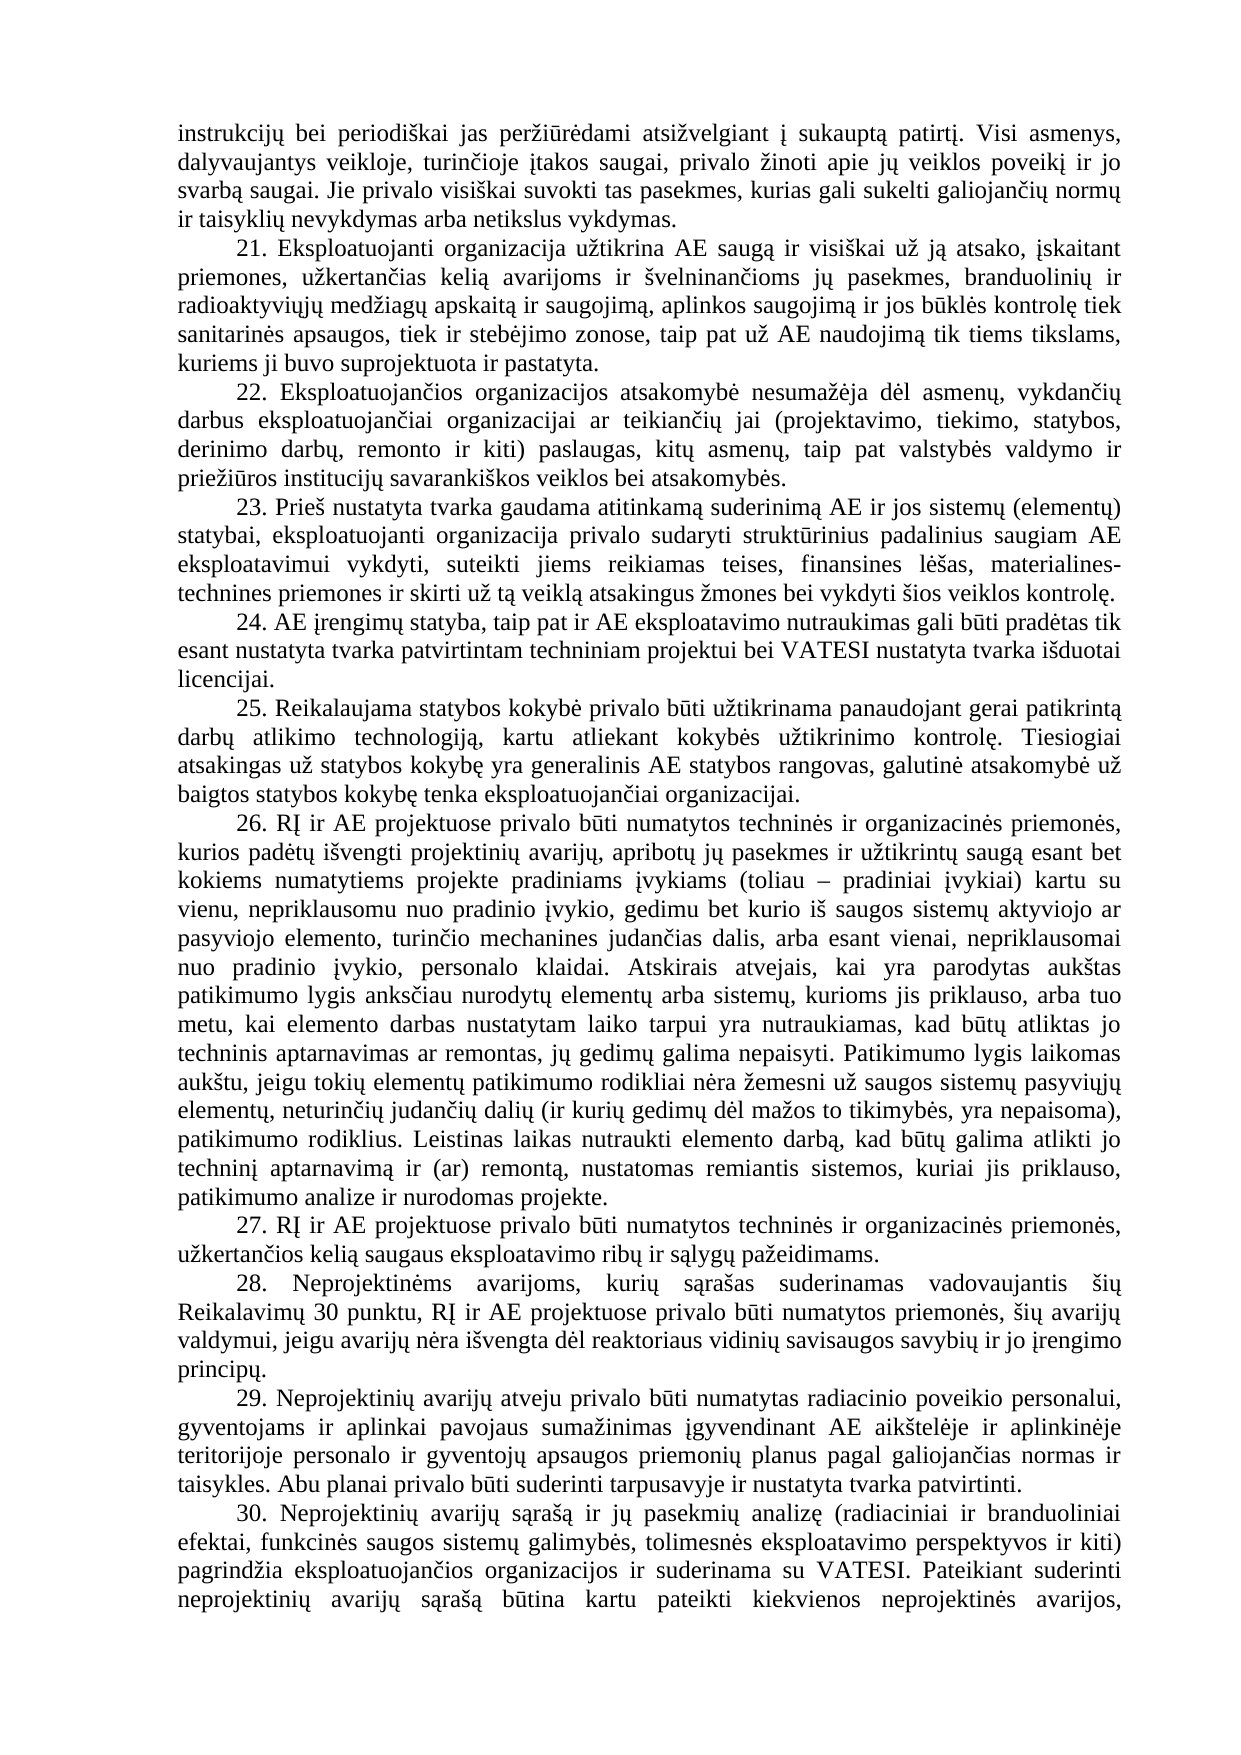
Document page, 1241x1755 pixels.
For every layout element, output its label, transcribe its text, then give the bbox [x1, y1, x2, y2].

text 25. Reikalaujama statybos kokybė privalo būti užtikrinama panaudojant gerai patikrintą darbų atlikimo technologiją, kartu atliekant kokybės užtikrinimo kontrolę. Tiesiogiai atsakingas už statybos kokybę yra generalinis AE statybos rangovas, galutinė atsakomybė už baigtos statybos kokybę tenka eksploatuojančiai organizacijai. [177, 693, 1122, 808]
text 28. Neprojektinėms avarijoms, kurių sąrašas suderinamas vadovaujantis šių Reikalavimų 30 punktu, RĮ ir AE projektuose privalo būti numatytos priemonės, šių avarijų valdymui, jeigu avarijų nėra išvengta dėl reaktoriaus vidinių savisaugos savybių ir jo įrengimo principų. [177, 1268, 1122, 1383]
text 26. RĮ ir AE projektuose privalo būti numatytos techninės ir organizacinės priemonės, kurios padėtų išvengti projektinių avarijų, apribotų jų pasekmes ir užtikrintų saugą esant bet kokiems numatytiems projekte pradiniams įvykiams (toliau – pradiniai įvykiai) kartu su vienu, nepriklausomu nuo pradinio įvykio, gedimu bet kurio iš saugos sistemų aktyviojo ar pasyviojo elemento, turinčio mechanines judančias dalis, arba esant vienai, nepriklausomai nuo pradinio įvykio, personalo klaidai. Atskirais atvejais, kai yra parodytas aukštas patikimumo lygis anksčiau nurodytų elementų arba sistemų, kurioms jis priklauso, arba tuo metu, kai elemento darbas nustatytam laiko tarpui yra nutraukiamas, kad būtų atliktas jo techninis aptarnavimas ar remontas, jų gedimų galima nepaisyti. Patikimumo lygis laikomas aukštu, jeigu tokių elementų patikimumo rodikliai nėra žemesni už saugos sistemų pasyviųjų elementų, neturinčių judančių dalių (ir kurių gedimų dėl mažos to tikimybės, yra nepaisoma), patikimumo rodiklius. Leistinas laikas nutraukti elemento darbą, kad būtų galima atlikti jo techninį aptarnavimą ir (ar) remontą, nustatomas remiantis sistemos, kuriai jis priklauso, patikimumo analize ir nurodomas projekte. [177, 808, 1122, 1211]
text 30. Neprojektinių avarijų sąrašą ir jų pasekmių analizę (radiaciniai ir branduoliniai efektai, funkcinės saugos sistemų galimybės, tolimesnės eksploatavimo perspektyvos ir kiti) pagrindžia eksploatuojančios organizacijos ir suderinama su VATESI. Pateikiant suderinti neprojektinių avarijų sąrašą būtina kartu pateikti kiekvienos neprojektinės avarijos, [177, 1498, 1122, 1613]
text 23. Prieš nustatyta tvarka gaudama atitinkamą suderinimą AE ir jos sistemų (elementų) statybai, eksploatuojanti organizacija privalo sudaryti struktūrinius padalinius saugiam AE eksploatavimui vykdyti, suteikti jiems reikiamas teises, finansines lėšas, materialines-technines priemones ir skirti už tą veiklą atsakingus žmones bei vykdyti šios veiklos kontrolę. [177, 492, 1122, 607]
text 24. AE įrengimų statyba, taip pat ir AE eksploatavimo nutraukimas gali būti pradėtas tik esant nustatyta tvarka patvirtintam techniniam projektui bei VATESI nustatyta tvarka išduotai licencijai. [177, 607, 1122, 693]
text 21. Eksploatuojanti organizacija užtikrina AE saugą ir visiškai už ją atsako, įskaitant priemones, užkertančias kelią avarijoms ir švelninančioms jų pasekmes, branduolinių ir radioaktyviųjų medžiagų apskaitą ir saugojimą, aplinkos saugojimą ir jos būklės kontrolę tiek sanitarinės apsaugos, tiek ir stebėjimo zonose, taip pat už AE naudojimą tik tiems tikslams, kuriems ji buvo suprojektuota ir pastatyta. [177, 233, 1122, 377]
text 27. RĮ ir AE projektuose privalo būti numatytos techninės ir organizacinės priemonės, užkertančios kelią saugaus eksploatavimo ribų ir sąlygų pažeidimams. [177, 1211, 1122, 1268]
text 29. Neprojektinių avarijų atveju privalo būti numatytas radiacinio poveikio personalui, gyventojams ir aplinkai pavojaus sumažinimas įgyvendinant AE aikštelėje ir aplinkinėje teritorijoje personalo ir gyventojų apsaugos priemonių planus pagal galiojančias normas ir taisykles. Abu planai privalo būti suderinti tarpusavyje ir nustatyta tvarka patvirtinti. [177, 1383, 1122, 1498]
text instrukcijų bei periodiškai jas peržiūrėdami atsižvelgiant į sukauptą patirtį. Visi asmenys, dalyvaujantys veikloje, turinčioje įtakos saugai, privalo žinoti apie jų veiklos poveikį ir jo svarbą saugai. Jie privalo visiškai suvokti tas pasekmes, kurias gali sukelti galiojančių normų ir taisyklių nevykdymas arba netikslus vykdymas. [177, 118, 1122, 233]
text 22. Eksploatuojančios organizacijos atsakomybė nesumažėja dėl asmenų, vykdančių darbus eksploatuojančiai organizacijai ar teikiančių jai (projektavimo, tiekimo, statybos, derinimo darbų, remonto ir kiti) paslaugas, kitų asmenų, taip pat valstybės valdymo ir priežiūros institucijų savarankiškos veiklos bei atsakomybės. [177, 377, 1122, 492]
